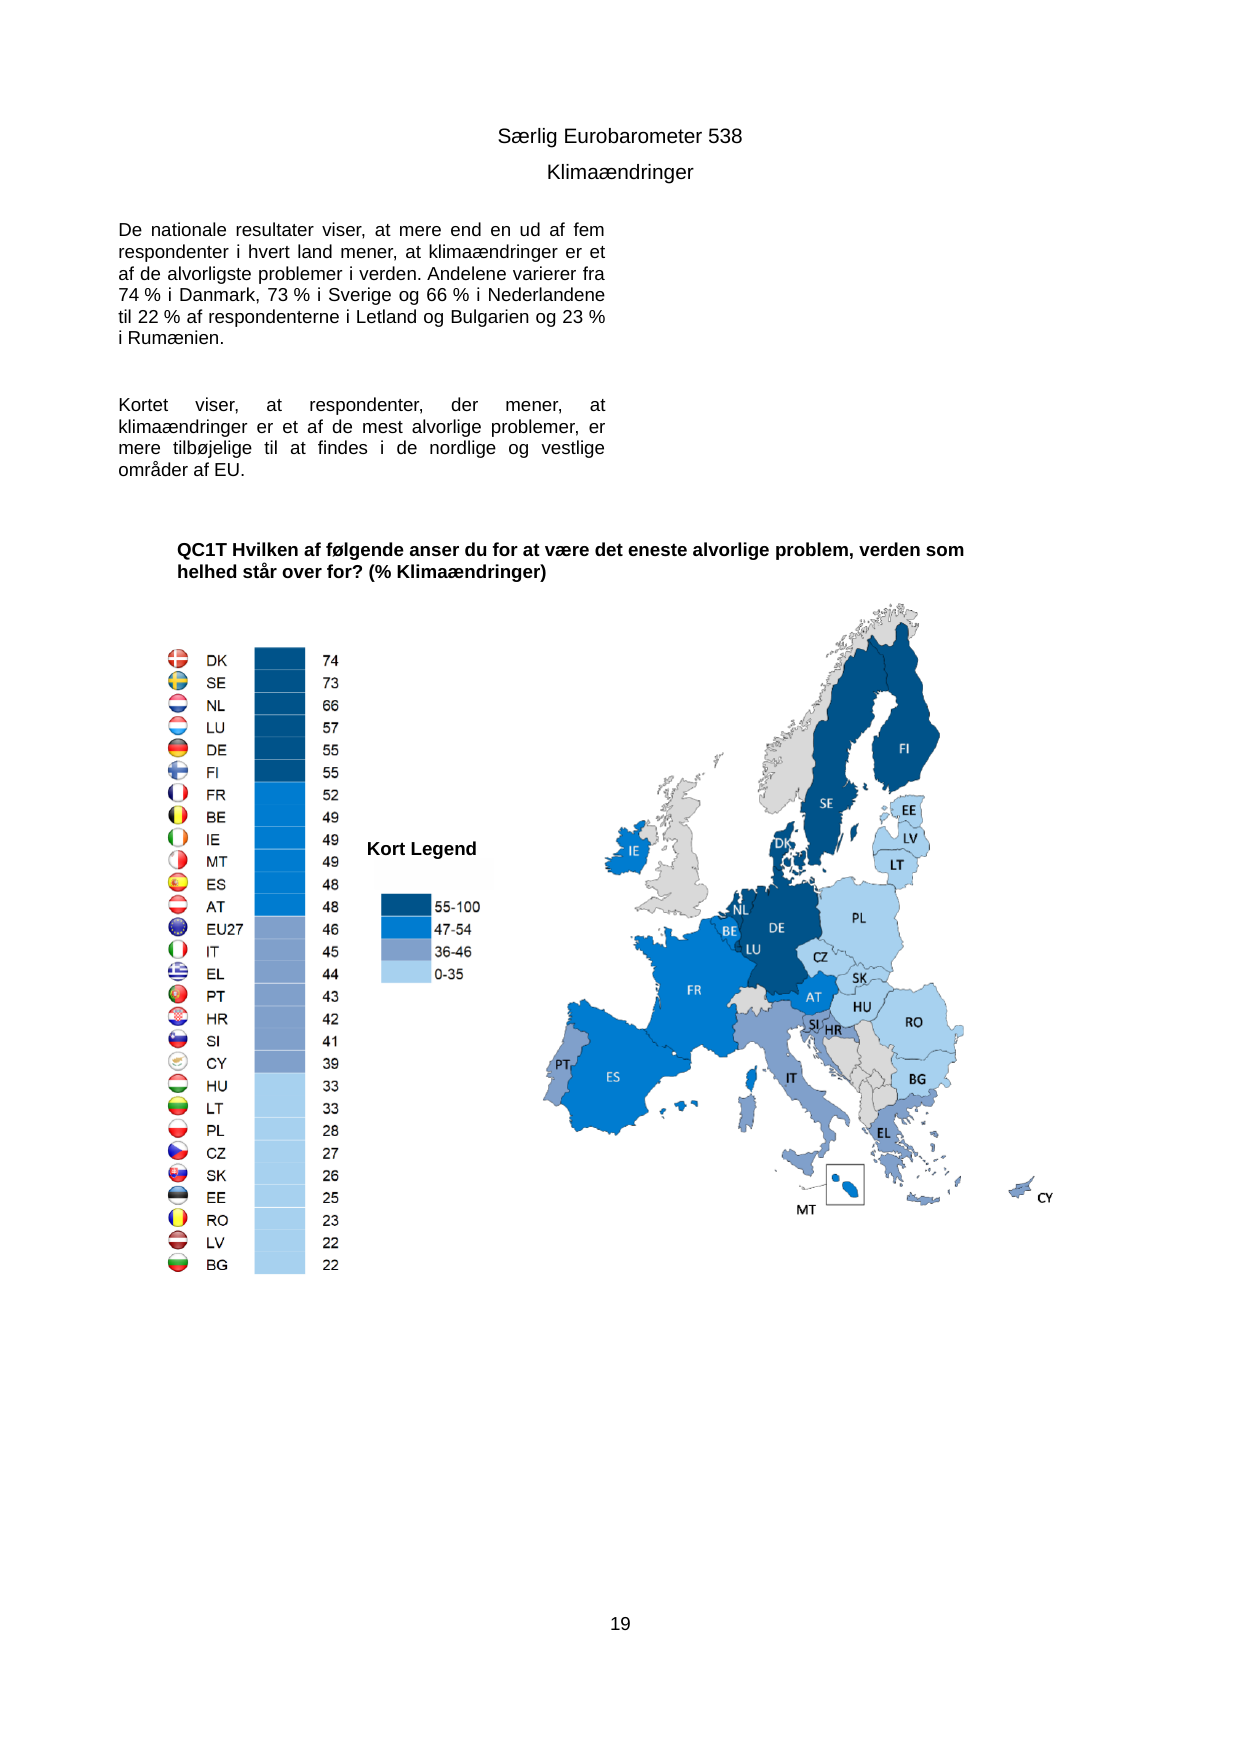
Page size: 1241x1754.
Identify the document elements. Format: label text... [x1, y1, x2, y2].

picture [118, 593, 1078, 1286]
text Kortet viser, at respondenter, der mener, at klimaændringer er et af de mest alvorlige problemer, er mere tilbøjelige til at findes i de nordlige og vestlige områder af EU. [118, 394, 605, 480]
text De nationale resultater viser, at mere end en ud af fem respondenter i hvert land mener, at klimaændringer er et af de alvorligste problemer i verden. Andelene varierer fra 74 % i Danmark, 73 % i Sverige og 66 % i Nederlandene til 22 % af respondenterne i Letland og Bulgarien og 23 % i Rumænien. [118, 219, 605, 349]
